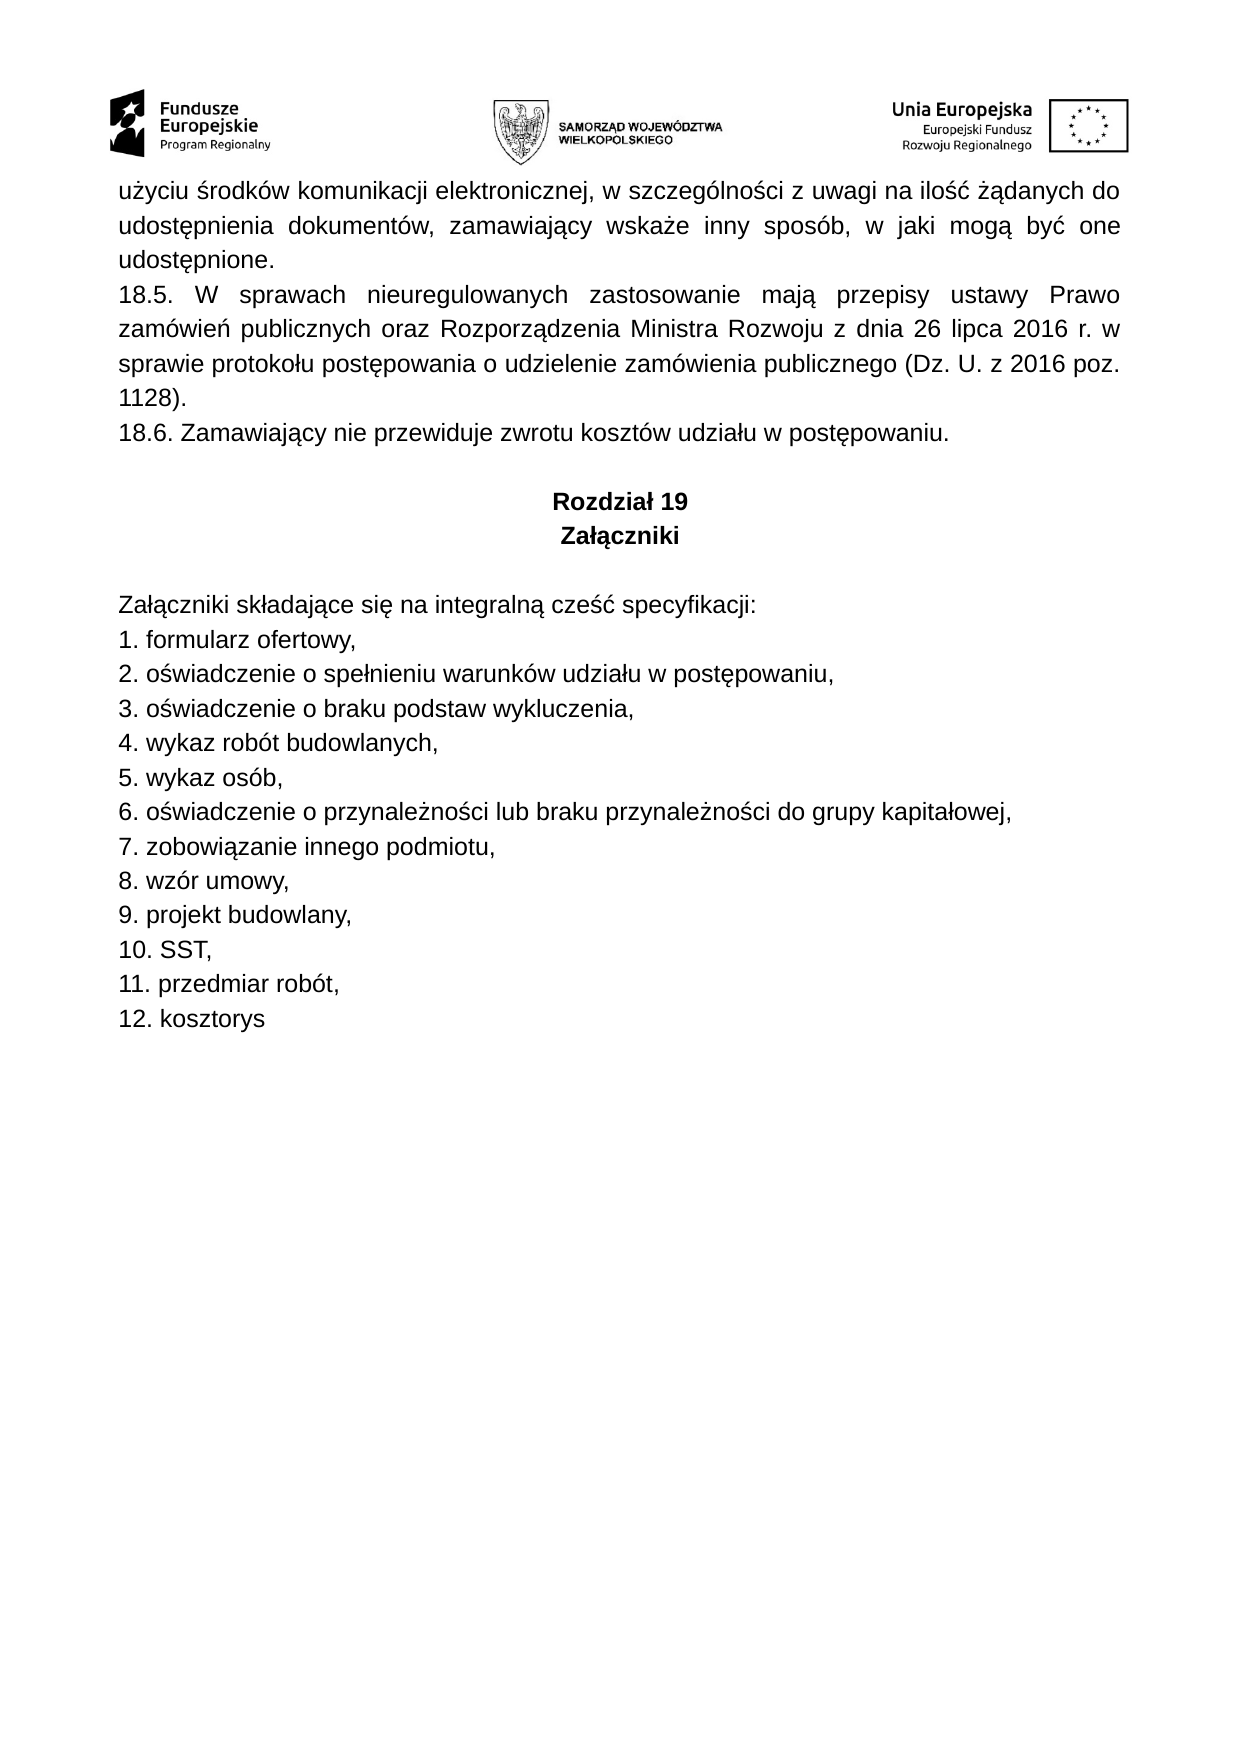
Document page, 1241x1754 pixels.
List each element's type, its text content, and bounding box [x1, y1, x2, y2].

text 11. przedmiar robót, [118, 969, 1122, 998]
text 4. wykaz robót budowlanych, [118, 728, 1122, 757]
picture [875, 81, 1146, 170]
text 2. oświadczenie o spełnieniu warunków udziału w postępowaniu, [118, 659, 1122, 688]
text 10. SST, [118, 935, 1122, 964]
text Załączniki składające się na integralną cześć specyfikacji: [118, 590, 1122, 619]
text Załączniki [118, 521, 1122, 550]
picture [488, 86, 733, 174]
text 3. oświadczenie o braku podstaw wykluczenia, [118, 693, 1122, 722]
text 18.6. Zamawiający nie przewiduje zwrotu kosztów udziału w postępowaniu. [118, 418, 1122, 446]
text 18.5. W sprawach nieuregulowanych zastosowanie mają przepisy ustawy Prawo zamówień publicznych oraz Rozporządzenia Ministra Rozwoju z dnia 26 lipca 2016 r. w sprawie protokołu postępowania o udzielenie zamówienia publicznego (Dz. U. z 2016 poz. 1128). [118, 280, 1122, 412]
text użyciu środków komunikacji elektronicznej, w szczególności z uwagi na ilość żądanych do udostępnienia dokumentów, zamawiający wskaże inny sposób, w jaki mogą być one udostępnione. [118, 176, 1122, 274]
picture [93, 72, 287, 174]
text 8. wzór umowy, [118, 866, 1122, 895]
text 9. projekt budowlany, [118, 900, 1122, 929]
text Rozdział 19 [118, 487, 1122, 515]
text 6. oświadczenie o przynależności lub braku przynależności do grupy kapitałowej, [118, 797, 1122, 826]
text 5. wykaz osób, [118, 762, 1122, 791]
text 1. formularz ofertowy, [118, 624, 1122, 653]
text 12. kosztorys [118, 1004, 1122, 1033]
text 7. zobowiązanie innego podmiotu, [118, 831, 1122, 860]
